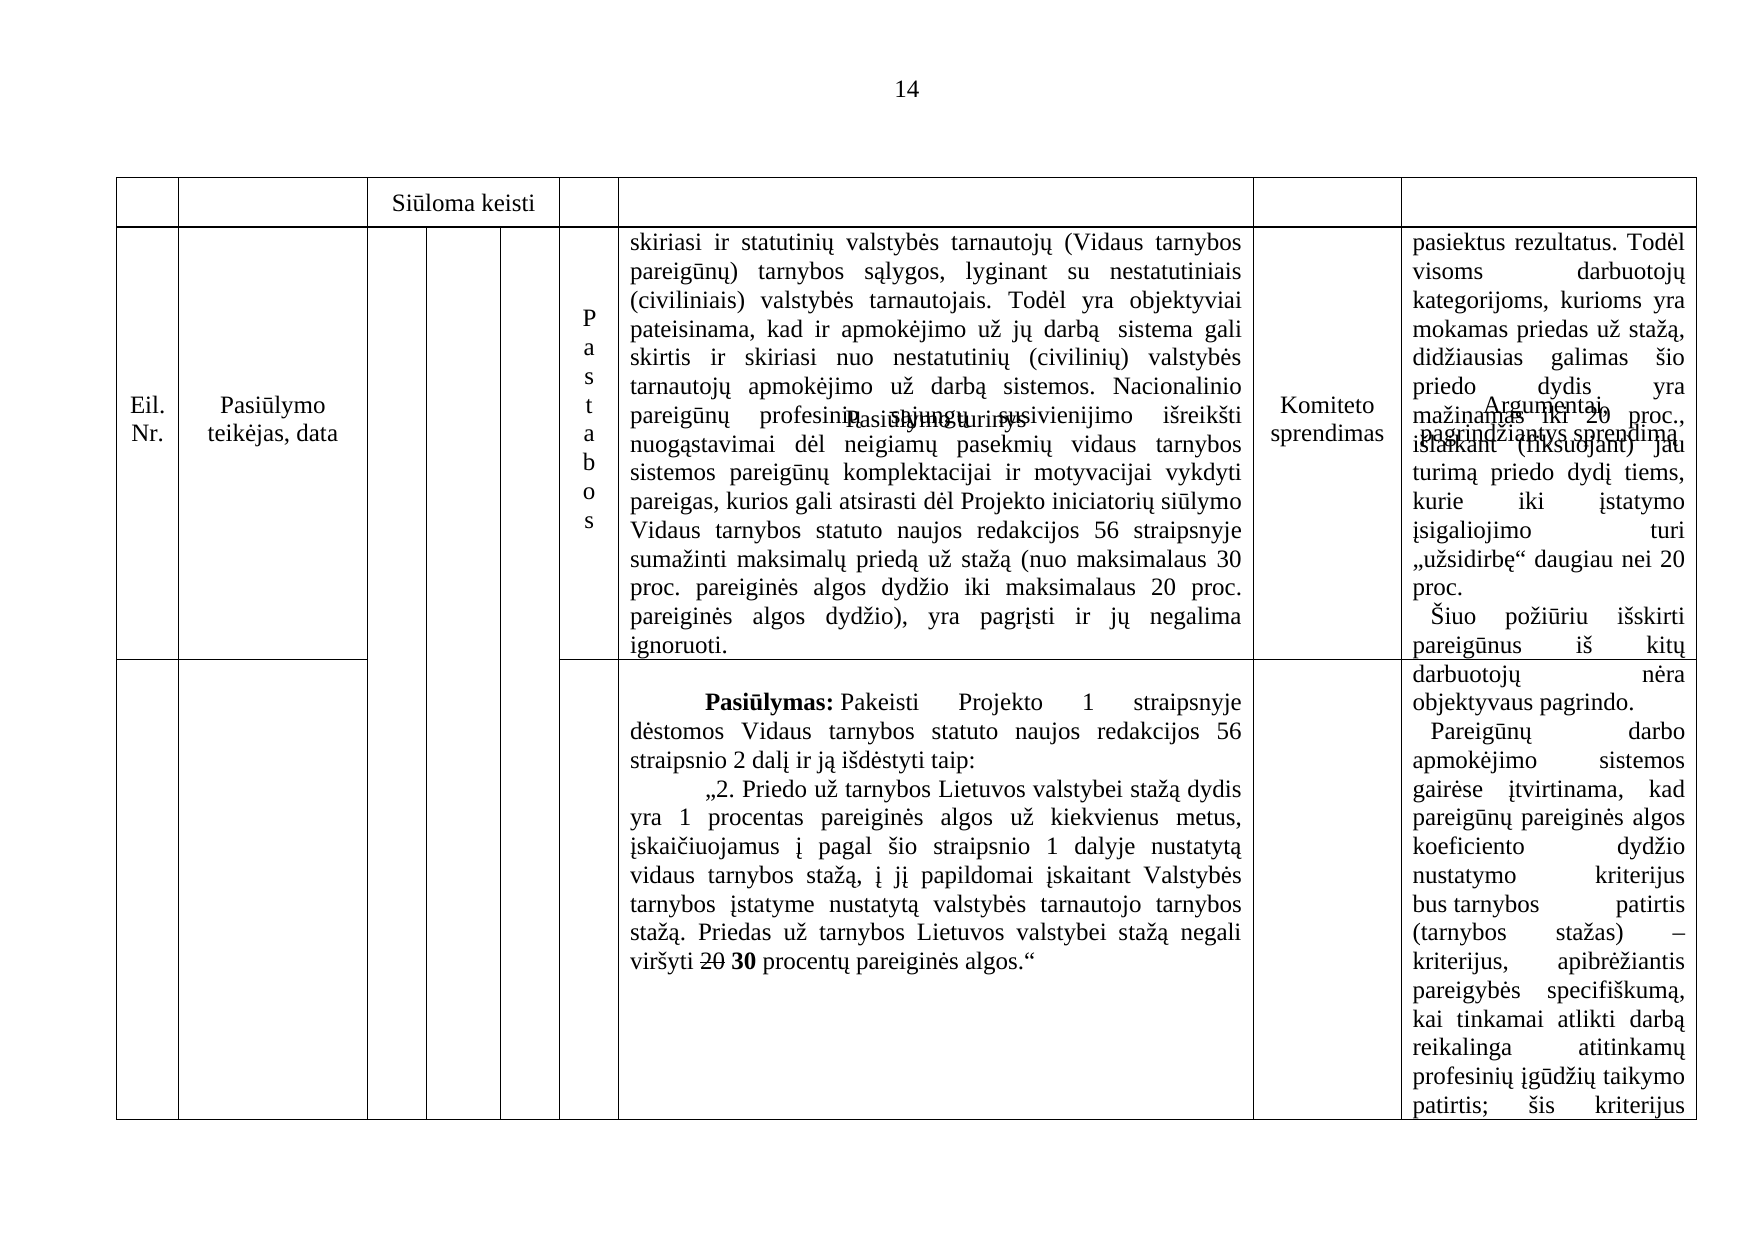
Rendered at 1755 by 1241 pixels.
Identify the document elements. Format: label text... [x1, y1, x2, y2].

table_cell [560, 228, 618, 659]
table_cell [427, 228, 500, 1119]
table_header [1254, 178, 1401, 226]
table_cell [368, 228, 426, 1119]
table_header [117, 178, 178, 226]
table_cell Argumentai: Analogiškam pasiūlymui nepritarta 2023-12-06 Komiteto posėdyje, taip pat 2023-12-12 Seimo posėdyje. Visoje valstybės tarnybos reformoje yra nuosekliai laikomasi pozicijos, kad priedas už stažą turi daryti vis mažesnę įtaką darbo užmokesčio dydžiui. Darbo užmokestis turi būti labiau orientuotas į asmens pasiektus rezultatus. Todėl visoms darbuotojų kategorijoms, kurioms yra mokamas priedas už stažą, didžiausias galimas šio priedo dydis yra mažinamas iki 20 proc., išlaikant (fiksuojant) jau turimą priedo dydį tiems, kurie iki įstatymo įsigaliojimo turi „užsidirbę“ daugiau nei 20 proc. Šiuo požiūriu išskirti pareigūnus iš kitų darbuotojų nėra objektyvaus pagrindo. Pareigūnų darbo apmokėjimo sistemos gairėse įtvirtinama, kad pareigūnų pareiginės algos koeficiento dydžio nustatymo kriterijus bus tarnybos patirtis (tarnybos stažas) – kriterijus, apibrėžiantis pareigybės specifiškumą, kai tinkamai atlikti darbą reikalinga atitinkamų profesinių įgūdžių taikymo patirtis; šis kriterijus taikomas tuomet, kai pareigūno priedas už tarnybos Lietuvos valstybei stažą yra pasiekęs arba viršija 20 procentų pareiginės algos dydžio, ir kai didesnė kaip 20 metų tarnybos patirtis kuria pridėtinę vertę; taikant šį kriterijų rekomenduojama, kad pareiginė alga kasmet būtų didinama už kiekvienus paskesnius tarnybos toje pačioje statutinių įstaigų sistemoje metus. Toks reglamentavimas aptartas ir sutartas su profesinėmis sąjungomis. Balsavimo rezultatai: už – 3, prieš – 1, susilaikė – 4. [1402, 228, 1696, 659]
table_cell Argumentai: Analogiškam pasiūlymui nepritarta 2023-12-06 Komiteto posėdyje, taip pat 2023-12-12 Seimo posėdyje. Visoje valstybės tarnybos reformoje yra nuosekliai laikomasi pozicijos, kad priedas už stažą turi daryti vis mažesnę įtaką darbo užmokesčio dydžiui. Darbo užmokestis turi būti labiau orientuotas į asmens pasiektus rezultatus. Todėl visoms darbuotojų kategorijoms, kurioms yra mokamas priedas už stažą, didžiausias galimas šio priedo dydis yra mažinamas iki 20 proc., išlaikant (fiksuojant) jau turimą priedo dydį tiems, kurie iki įstatymo įsigaliojimo turi „užsidirbę“ daugiau nei 20 proc. Šiuo požiūriu išskirti pareigūnus iš kitų darbuotojų nėra objektyvaus pagrindo. Pareigūnų darbo apmokėjimo sistemos gairėse įtvirtinama, kad pareigūnų pareiginės algos koeficiento dydžio nustatymo kriterijus bus tarnybos patirtis (tarnybos stažas) – kriterijus, apibrėžiantis pareigybės specifiškumą, kai tinkamai atlikti darbą reikalinga atitinkamų profesinių įgūdžių taikymo patirtis; šis kriterijus taikomas tuomet, kai pareigūno priedas už tarnybos Lietuvos valstybei stažą yra pasiekęs arba viršija 20 procentų pareiginės algos dydžio, ir kai didesnė kaip 20 metų tarnybos patirtis kuria pridėtinę vertę; taikant šį kriterijų rekomenduojama, kad pareiginė alga kasmet būtų didinama už kiekvienus paskesnius tarnybos toje pačioje statutinių įstaigų sistemoje metus. Toks reglamentavimas aptartas ir sutartas su profesinėmis sąjungomis. Balsavimo rezultatai: už – 3, prieš – 1, susilaikė – 4. [1402, 660, 1696, 1119]
table_cell 2. [117, 228, 178, 659]
table_header Pastabos [560, 178, 618, 226]
table_header [619, 178, 1253, 226]
table_cell Argumentai: Vidaus tarnybos sistemos pareigūnams – Vidaus tarnybos šiame statute nustatyta tvarka į pareigūno pareigas vidaus reikalų ministro valdymo srities statutinėse įstaigose, teisingumo ministro valdymo srities statutinėse įstaigose, finansų ministro valdymo srities statutinėse įstaigose priimtiems statutiniams valstybės tarnautojams, atliekantiems įstatymuose nustatytas funkcijas, kuriomis užtikrinamas statutinei įstaigai įstatymuose nustatytų uždavinių ir funkcijų įgyvendinimas ir turintiems įstatymų suteiktus viešojo administravimo įgaliojimus dėl sau nepavaldžių asmenų ir (ar) vadovaujantiems kitiems pareigūnams - yra keliami objektyviai aukštesni reikalavimai, priimant į pareigas ir jas vykdant, lyginant su nestatutiniais (civiliniais) valstybės tarnautojais. Objektyviai skiriasi ir statutinių valstybės tarnautojų (Vidaus tarnybos pareigūnų) tarnybos sąlygos, lyginant su nestatutiniais (civiliniais) valstybės tarnautojais. Todėl yra objektyviai pateisinama, kad ir apmokėjimo už jų darbą sistema gali skirtis ir skiriasi nuo nestatutinių (civilinių) valstybės tarnautojų apmokėjimo už darbą sistemos. Nacionalinio pareigūnų profesinių sąjungų susivienijimo išreikšti nuogąstavimai dėl neigiamų pasekmių vidaus tarnybos sistemos pareigūnų komplektacijai ir motyvacijai vykdyti pareigas, kurios gali atsirasti dėl Projekto iniciatorių siūlymo Vidaus tarnybos statuto naujos redakcijos 56 straipsnyje sumažinti maksimalų priedą už stažą (nuo maksimalaus 30 proc. pareiginės algos dydžio iki maksimalaus 20 proc. pareiginės algos dydžio), yra pagrįsti ir jų negalima ignoruoti. Pasiūlymas: Pakeisti Projekto 1 straipsnyje dėstomos Vidaus tarnybos statuto naujos redakcijos 56 straipsnio 2 dalį ir ją išdėstyti taip: „2. Priedo už tarnybos Lietuvos valstybei stažą dydis yra 1 procentas pareiginės algos už kiekvienus metus, įskaičiuojamus į pagal šio straipsnio 1 dalyje nustatytą vidaus tarnybos stažą, į jį papildomai įskaitant Valstybės tarnybos įstatyme nustatytą valstybės tarnautojo tarnybos stažą. Priedas už tarnybos Lietuvos valstybei stažą negali viršyti 20 30 procentų pareiginės algos.“ [619, 660, 1253, 1119]
table_cell Nepritarti [1254, 660, 1401, 1119]
table_header [1402, 178, 1696, 226]
table_cell Seimo narys Kęstutis Vilkauskas 2023-12-14 [179, 660, 367, 1119]
table_header Siūloma keisti [368, 178, 559, 226]
table_cell [501, 228, 559, 1119]
table_cell Nepritarti [1254, 228, 1401, 659]
table_cell Seimo narys Kęstutis Vilkauskas 2023-12-14 [179, 228, 367, 659]
table_header [179, 178, 367, 226]
table_cell 2. [117, 660, 178, 1119]
table_cell [560, 660, 618, 1119]
